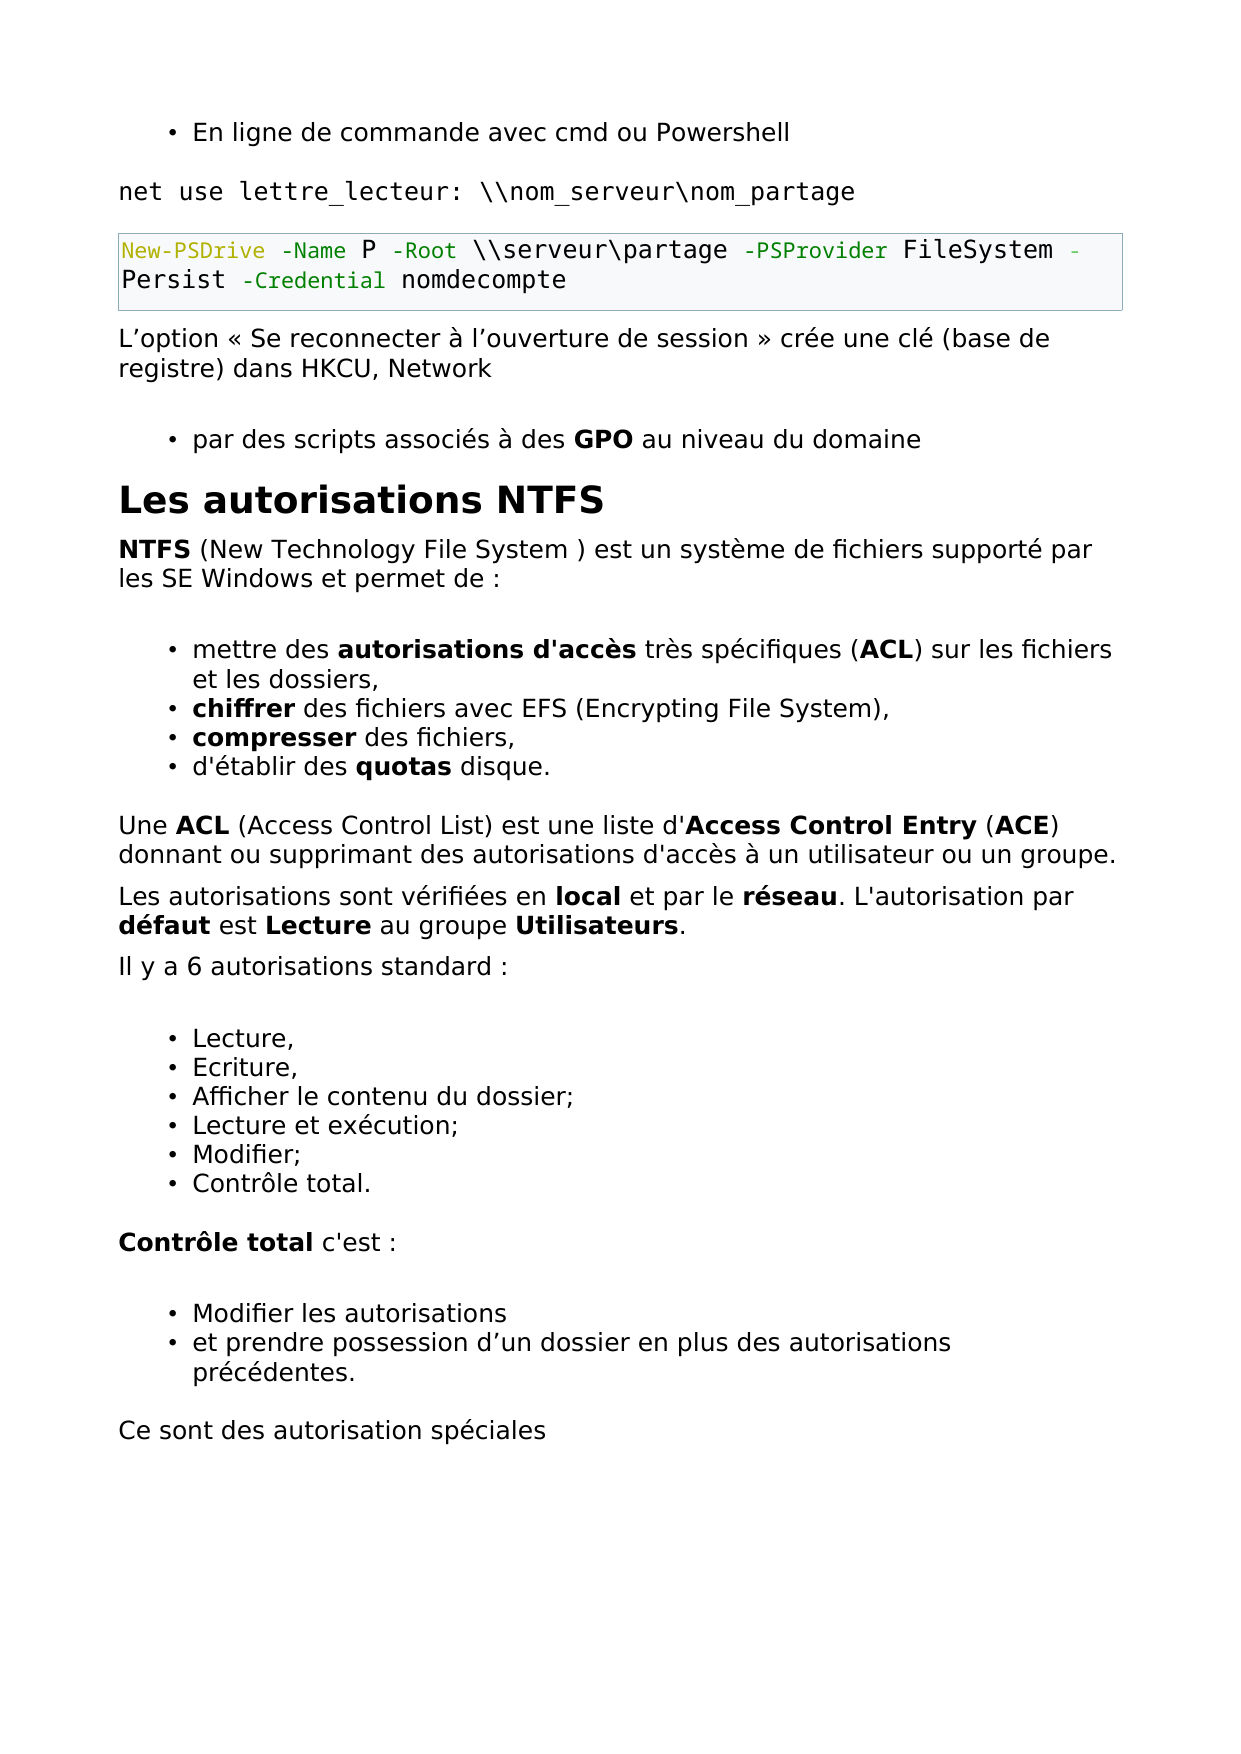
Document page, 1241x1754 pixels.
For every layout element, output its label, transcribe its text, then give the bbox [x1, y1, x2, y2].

list En ligne de commande avec cmd ou Powershell [177, 118, 1122, 147]
text NTFS (New Technology File System ) est un système de fichiers supporté par les SE Windows et permet de : [118, 535, 1122, 594]
list et prendre possession d’un dossier en plus des autorisations précédentes. [177, 1328, 1122, 1387]
list par des scripts associés à des GPO au niveau du domaine [177, 425, 1122, 454]
list Contrôle total. [177, 1169, 1122, 1199]
list Modifier; [177, 1140, 1122, 1169]
text Il y a 6 autorisations standard : [118, 953, 1122, 982]
text Ce sont des autorisation spéciales [118, 1416, 1122, 1446]
text Une ACL (Access Control List) est une liste d'Access Control Entry (ACE) donnant ou supprimant des autorisations d'accès à un utilisateur ou un groupe. [118, 811, 1122, 869]
text L’option « Se reconnecter à l’ouverture de session » crée une clé (base de registre) dans HKCU, Network [118, 325, 1122, 383]
text Les autorisations sont vérifiées en local et par le réseau. L'autorisation par défaut est Lecture au groupe Utilisateurs. [118, 882, 1122, 940]
list Modifier les autorisations [177, 1299, 1122, 1328]
list compresser des fichiers, [177, 723, 1122, 752]
text net use lettre_lecteur: \\nom_serveur\nom_partage [118, 177, 1122, 206]
list Lecture, [177, 1024, 1122, 1053]
list chiffrer des fichiers avec EFS (Encrypting File System), [177, 694, 1122, 723]
subtitle Les autorisations NTFS [118, 479, 1122, 523]
list Ecriture, [177, 1053, 1122, 1082]
table_header New-PSDrive -Name P -Root \\serveur\partage -PSProvider FileSystem -Persist -Credential nomdecompte [119, 234, 1122, 310]
list Lecture et exécution; [177, 1111, 1122, 1140]
list mettre des autorisations d'accès très spécifiques (ACL) sur les fichiers et les dossiers, [177, 636, 1122, 694]
text Contrôle total c'est : [118, 1228, 1122, 1257]
list d'établir des quotas disque. [177, 752, 1122, 781]
list Afficher le contenu du dossier; [177, 1082, 1122, 1111]
